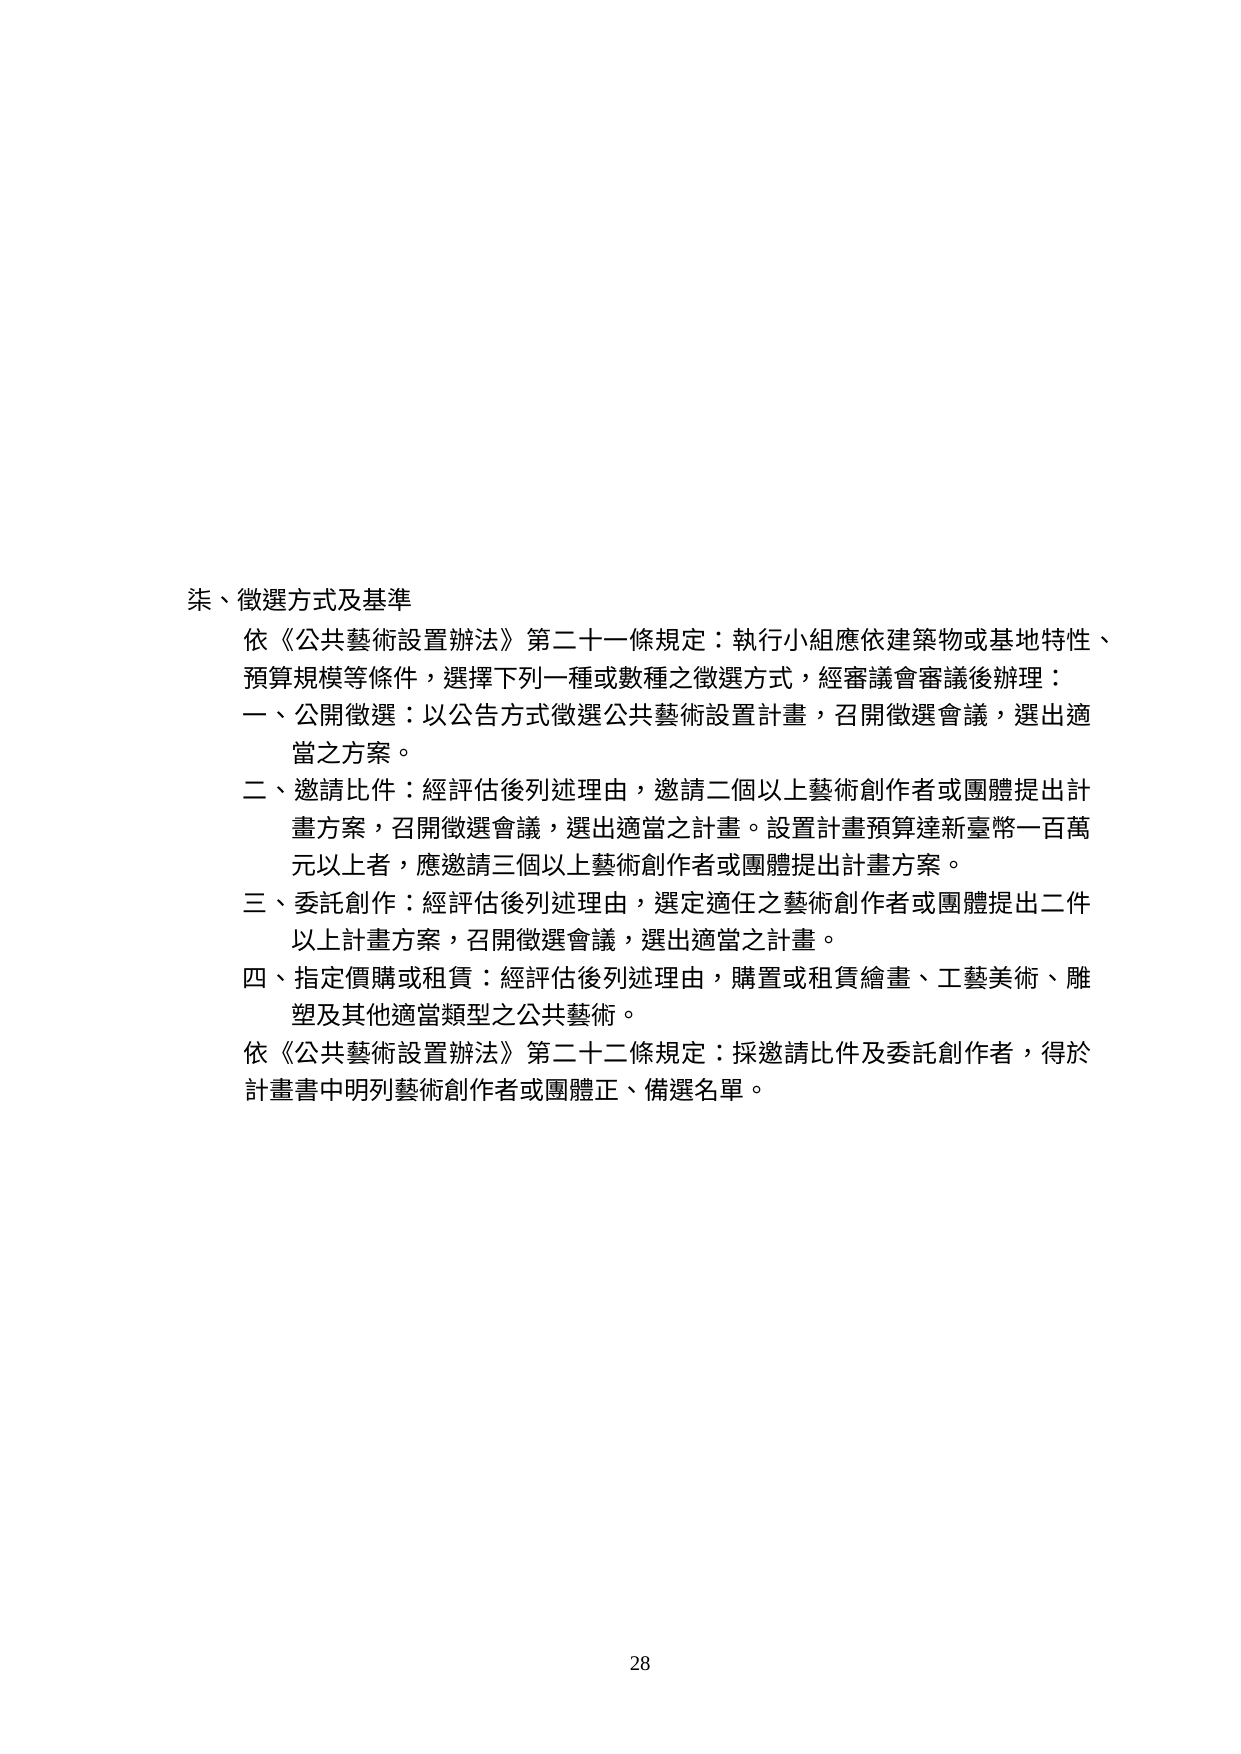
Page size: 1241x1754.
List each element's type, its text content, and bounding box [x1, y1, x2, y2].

text 依《公共藝術設置辦法》第二十二條規定：採邀請比件及委託創作者，得於計畫書中明列藝術創作者或團體正、備選名單。 [243, 1032, 1092, 1107]
text 三、委託創作：經評估後列述理由，選定適任之藝術創作者或團體提出二件以上計畫方案，召開徵選會議，選出適當之計畫。 [243, 882, 1092, 957]
text 二、邀請比件：經評估後列述理由，邀請二個以上藝術創作者或團體提出計畫方案，召開徵選會議，選出適當之計畫。設置計畫預算達新臺幣一百萬元以上者，應邀請三個以上藝術創作者或團體提出計畫方案。 [243, 769, 1092, 882]
text 柒、徵選方式及基準 [187, 557, 1092, 619]
text 四、指定價購或租賃：經評估後列述理由，購置或租賃繪畫、工藝美術、雕塑及其他適當類型之公共藝術。 [243, 957, 1092, 1032]
text 依《公共藝術設置辦法》第二十一條規定：執行小組應依建築物或基地特性、預算規模等條件，選擇下列一種或數種之徵選方式，經審議會審議後辦理： [243, 619, 1092, 694]
text 一、公開徵選：以公告方式徵選公共藝術設置計畫，召開徵選會議，選出適當之方案。 [243, 694, 1092, 769]
